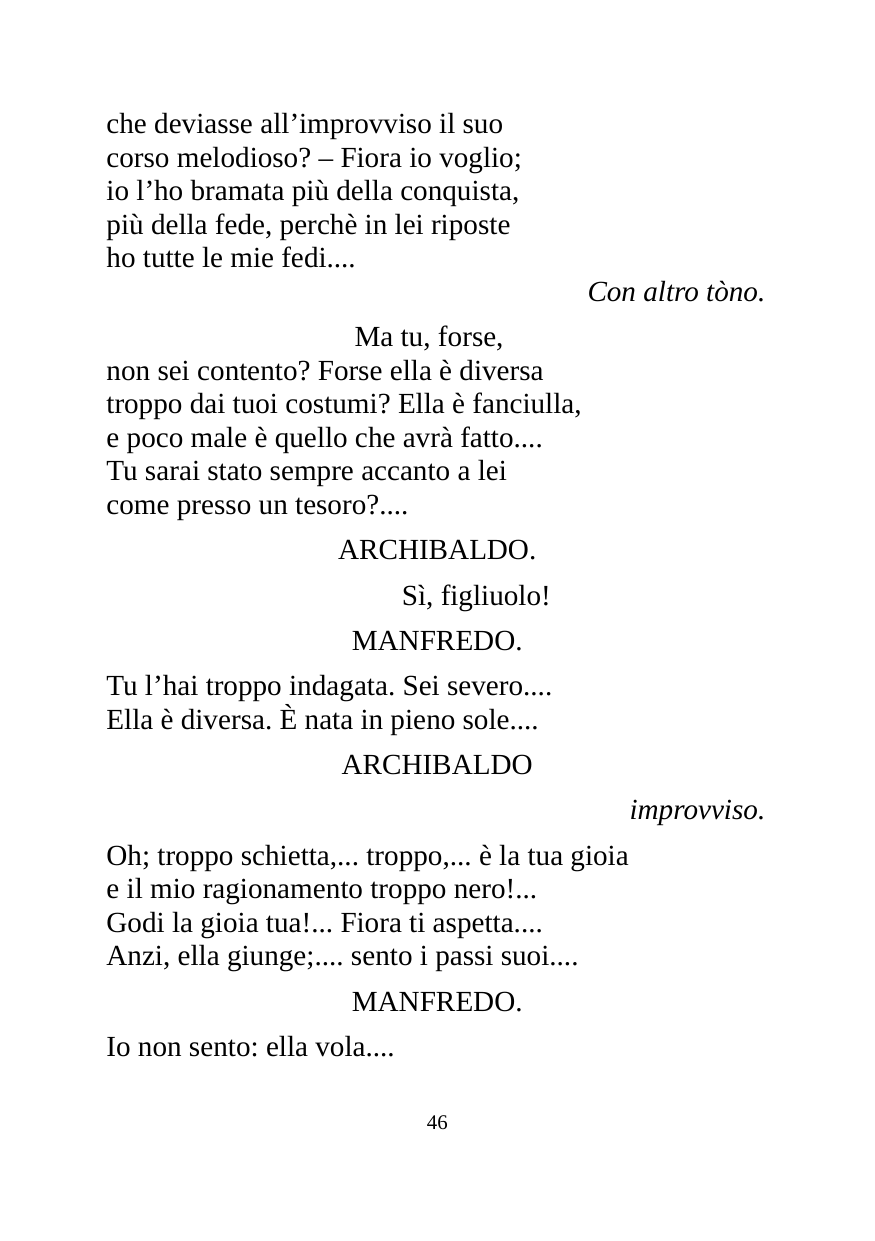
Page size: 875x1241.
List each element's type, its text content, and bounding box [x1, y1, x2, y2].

text Con altro tòno. [431, 274, 768, 307]
text Oh; troppo schietta,... troppo,... è la tua gioia e il mio ragionamento troppo nero!... Godi la gioia tua!... Fiora ti aspetta.... Anzi, ella giunge;.... sento i passi suoi.... [106, 838, 768, 972]
text ARCHIBALDO [106, 747, 768, 781]
text Io non sento: ella vola.... [106, 1029, 768, 1062]
text improvviso. [431, 792, 768, 826]
text Sì, figliuolo! [106, 578, 768, 611]
text Ma tu, forse, non sei contento? Forse ella è diversa troppo dai tuoi costumi? Ella è fanciulla, e poco male è quello che avrà fatto.... Tu sarai stato sempre accanto a lei come presso un tesoro?.... [106, 319, 768, 521]
text MANFREDO. [106, 623, 768, 656]
text ARCHIBALDO. [106, 532, 768, 566]
text MANFREDO. [106, 984, 768, 1017]
text Tu l’hai troppo indagata. Sei severo.... Ella è diversa. È nata in pieno sole.... [106, 668, 768, 735]
text che deviasse all’improvviso il suo corso melodioso? – Fiora io voglio; io l’ho bramata più della conquista, più della fede, perchè in lei riposte ho tutte le mie fedi.... [106, 106, 768, 274]
